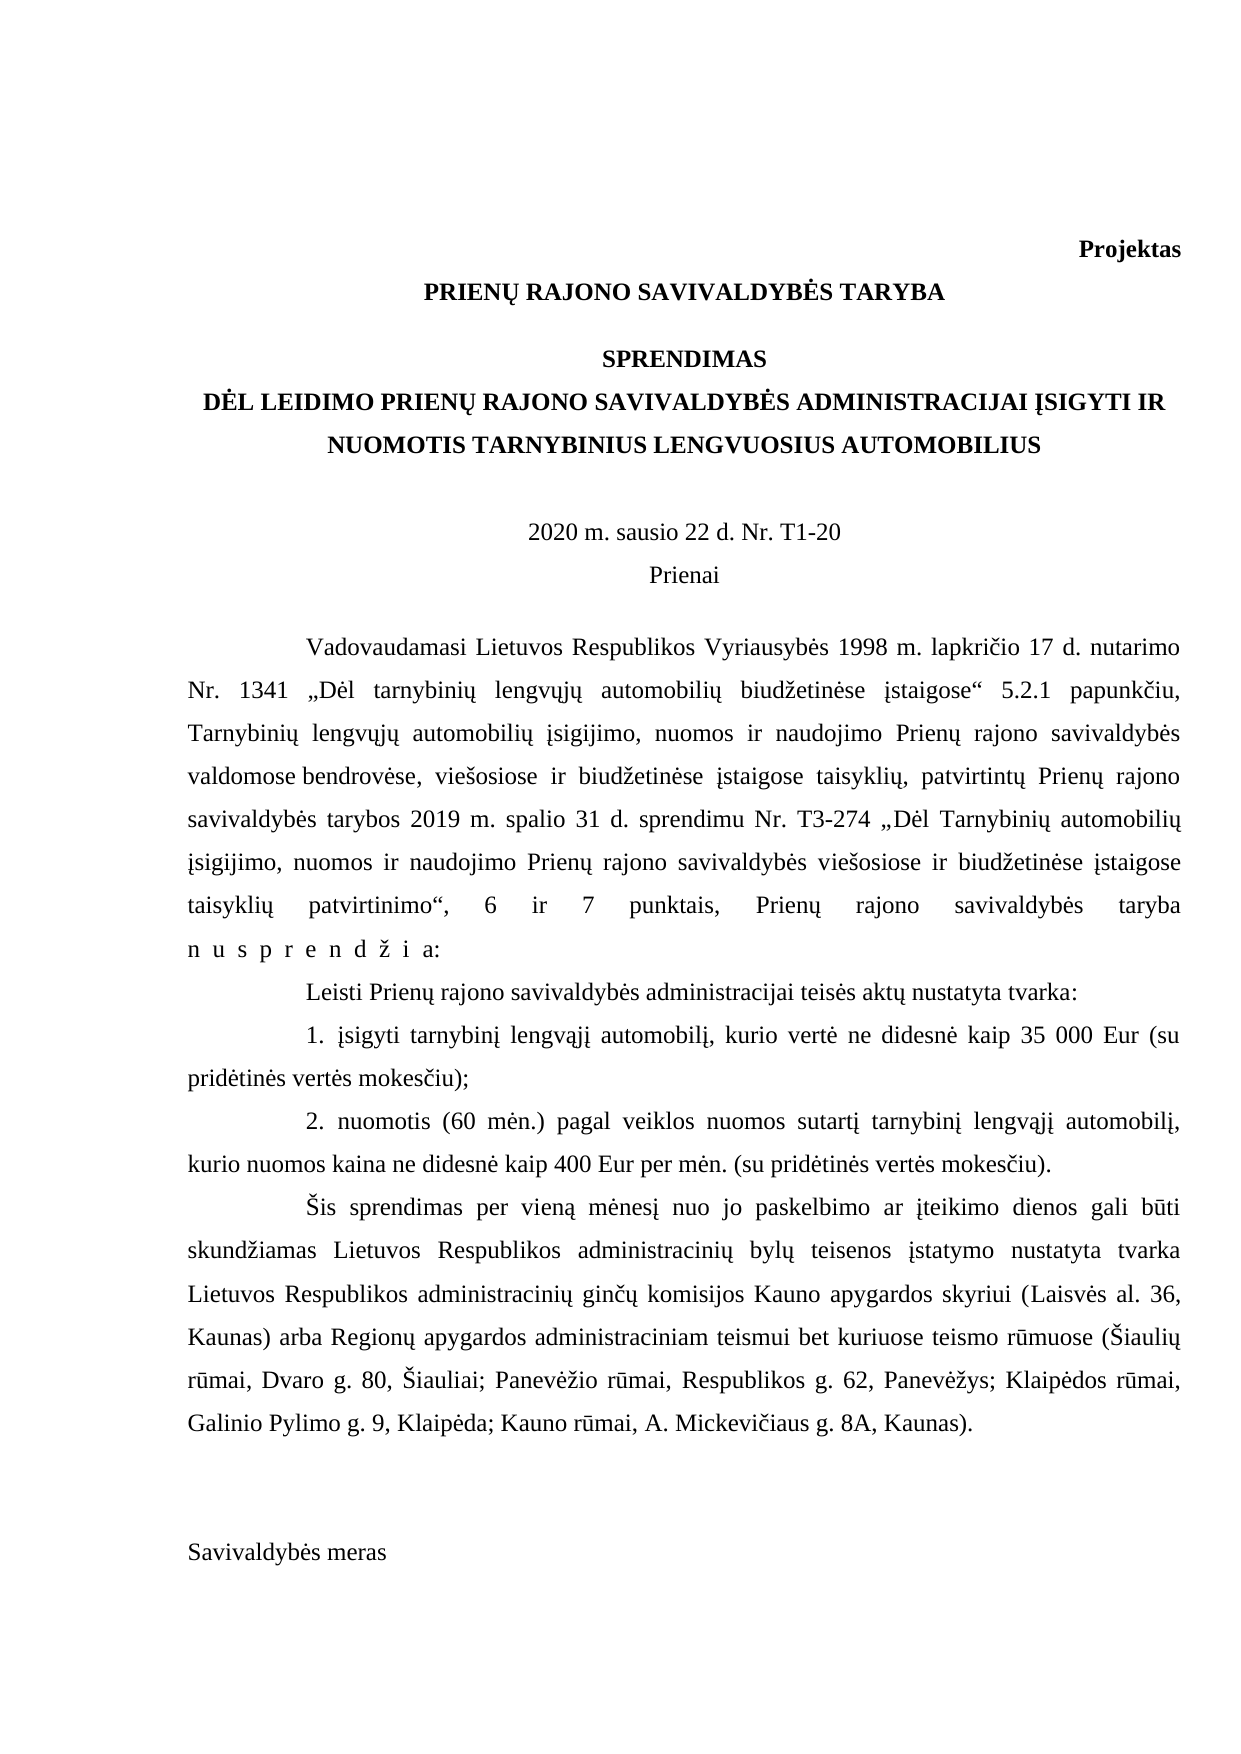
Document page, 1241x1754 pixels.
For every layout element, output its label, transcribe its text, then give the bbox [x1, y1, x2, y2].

text Šis sprendimas per vieną mėnesį nuo jo paskelbimo ar įteikimo dienos gali būti skundžiamas Lietuvos Respublikos administracinių bylų teisenos įstatymo nustatyta tvarka Lietuvos Respublikos administracinių ginčų komisijos Kauno apygardos skyriui (Laisvės al. 36, Kaunas) arba Regionų apygardos administraciniam teismui bet kuriuose teismo rūmuose (Šiaulių rūmai, Dvaro g. 80, Šiauliai; Panevėžio rūmai, Respublikos g. 62, Panevėžys; Klaipėdos rūmai, Galinio Pylimo g. 9, Klaipėda; Kauno rūmai, A. Mickevičiaus g. 8A, Kaunas). [187, 1192, 1181, 1437]
text PRIENŲ RAJONO savivaldybės TARYBA [187, 277, 1181, 306]
text Vadovaudamasi Lietuvos Respublikos Vyriausybės 1998 m. lapkričio 17 d. nutarimo Nr. 1341 „Dėl tarnybinių lengvųjų automobilių biudžetinėse įstaigose“ 5.2.1 papunkčiu, Tarnybinių lengvųjų automobilių įsigijimo, nuomos ir naudojimo Prienų rajono savivaldybės valdomose bendrovėse, viešosiose ir biudžetinėse įstaigose taisyklių, patvirtintų Prienų rajono savivaldybės tarybos 2019 m. spalio 31 d. sprendimu Nr. T3-274 „Dėl Tarnybinių automobilių įsigijimo, nuomos ir naudojimo Prienų rajono savivaldybės viešosiose ir biudžetinėse įstaigose taisyklių patvirtinimo“, 6 ir 7 punktais, Prienų rajono savivaldybės taryba nusprendžia: [187, 632, 1181, 962]
text Savivaldybės meras [187, 1537, 1181, 1566]
text SPRENDIMAS [187, 344, 1181, 373]
text 2020 m. sausio 22 d. Nr. T1-20 [187, 517, 1181, 546]
text DĖL LEIDIMO PRIENŲ RAJONO SAVIVALDYBĖS ADMINISTRACIJAI ĮSIGYTI IR NUOMOTIS TARNYBINIUS LENGVUOSIUS AUTOMOBILIUS [187, 387, 1181, 459]
text Prienai [187, 560, 1181, 589]
text Projektas [187, 234, 1181, 263]
text 2. nuomotis (60 mėn.) pagal veiklos nuomos sutartį tarnybinį lengvąjį automobilį, kurio nuomos kaina ne didesnė kaip 400 Eur per mėn. (su pridėtinės vertės mokesčiu). [187, 1106, 1181, 1178]
text 1. įsigyti tarnybinį lengvąjį automobilį, kurio vertė ne didesnė kaip 35 000 Eur (su pridėtinės vertės mokesčiu); [187, 1020, 1181, 1092]
text Leisti Prienų rajono savivaldybės administracijai teisės aktų nustatyta tvarka: [306, 977, 1181, 1006]
